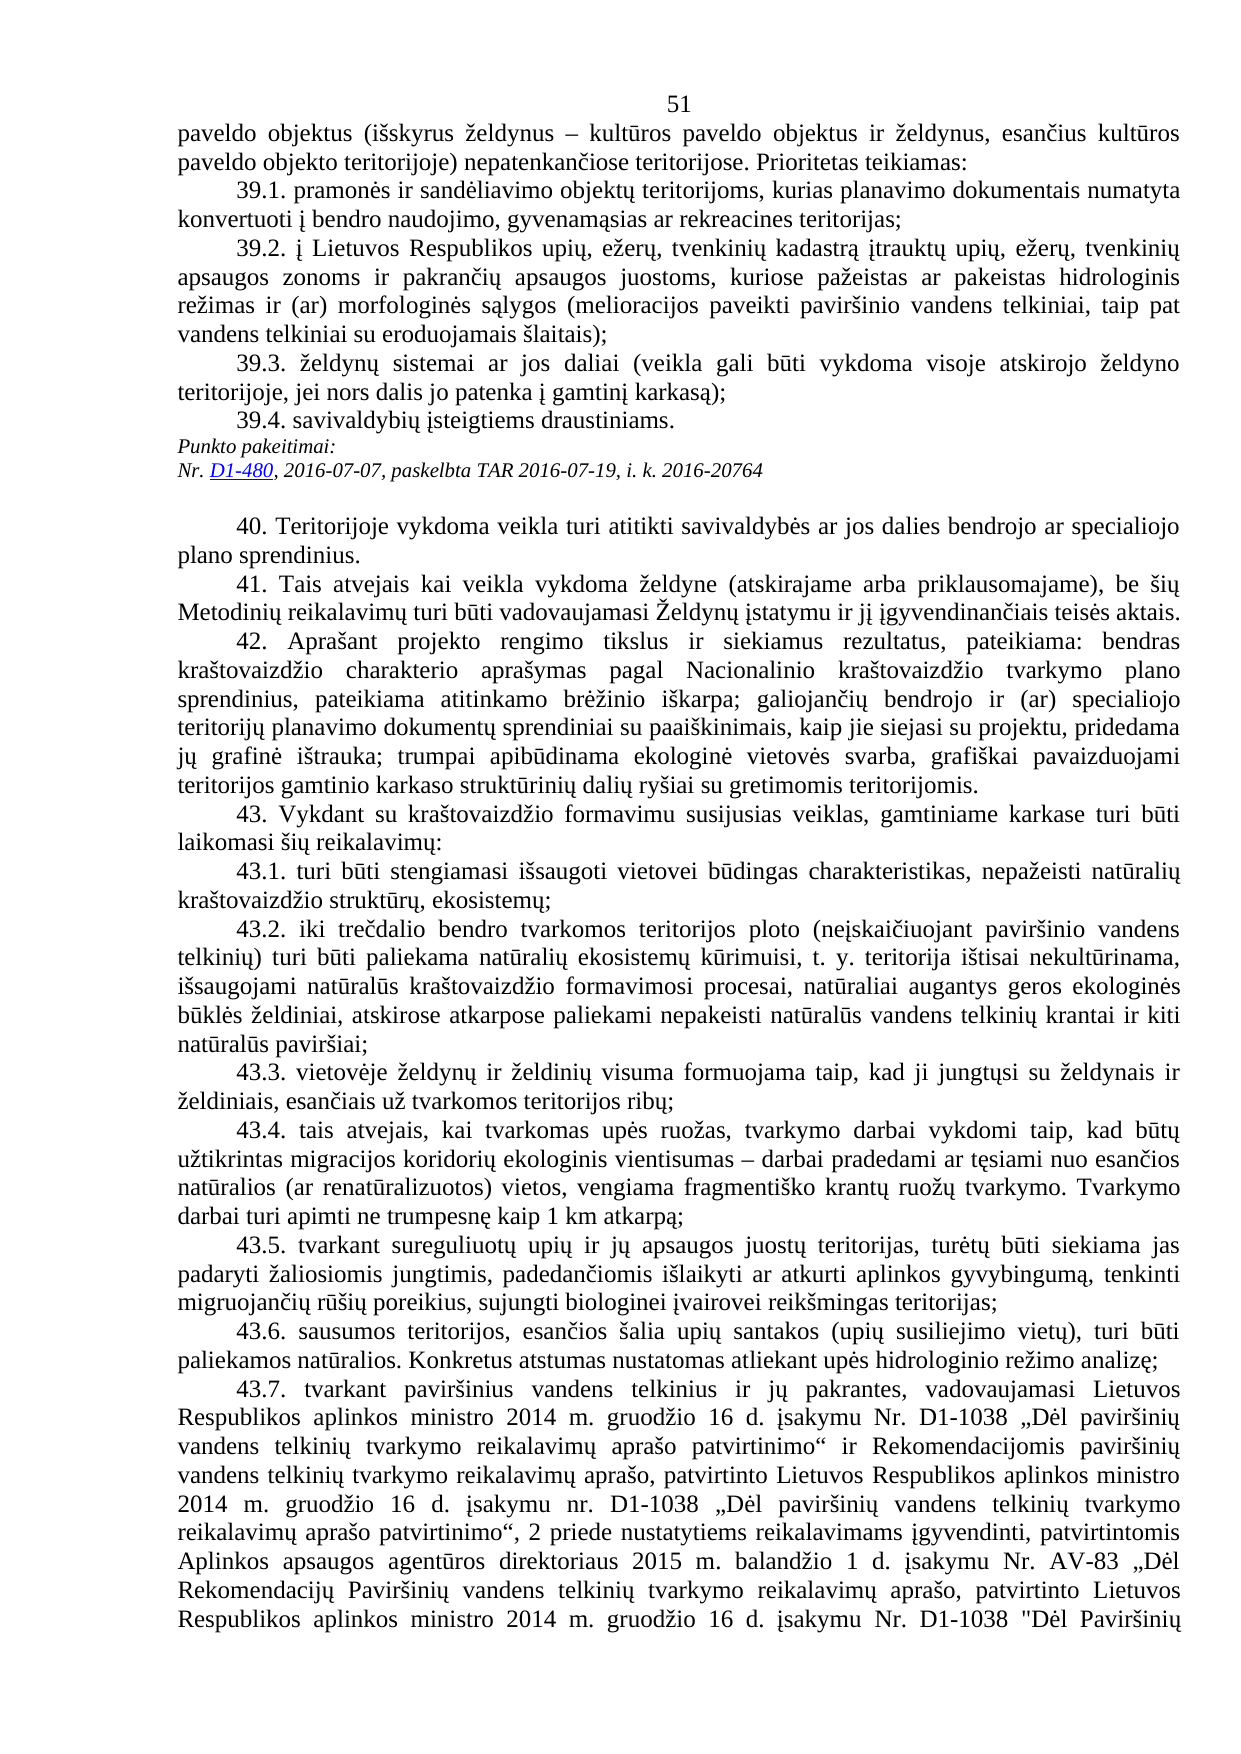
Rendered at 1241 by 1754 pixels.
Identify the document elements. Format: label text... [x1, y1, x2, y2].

text 39.2. į Lietuvos Respublikos upių, ežerų, tvenkinių kadastrą įtrauktų upių, ežerų, tvenkinių apsaugos zonoms ir pakrančių apsaugos juostoms, kuriose pažeistas ar pakeistas hidrologinis režimas ir (ar) morfologinės sąlygos (melioracijos paveikti paviršinio vandens telkiniai, taip pat vandens telkiniai su eroduojamais šlaitais); [177, 233, 1181, 348]
text 43.5. tvarkant sureguliuotų upių ir jų apsaugos juostų teritorijas, turėtų būti siekiama jas padaryti žaliosiomis jungtimis, padedančiomis išlaikyti ar atkurti aplinkos gyvybingumą, tenkinti migruojančių rūšių poreikius, sujungti biologinei įvairovei reikšmingas teritorijas; [177, 1230, 1181, 1316]
text 40. Teritorijoje vykdoma veikla turi atitikti savivaldybės ar jos dalies bendrojo ar specialiojo plano sprendinius. [177, 511, 1181, 569]
text 43.2. iki trečdalio bendro tvarkomos teritorijos ploto (neįskaičiuojant paviršinio vandens telkinių) turi būti paliekama natūralių ekosistemų kūrimuisi, t. y. teritorija ištisai nekultūrinama, išsaugojami natūralūs kraštovaizdžio formavimosi procesai, natūraliai augantys geros ekologinės būklės želdiniai, atskirose atkarpose paliekami nepakeisti natūralūs vandens telkinių krantai ir kiti natūralūs paviršiai; [177, 914, 1181, 1057]
text 42. Aprašant projekto rengimo tikslus ir siekiamus rezultatus, pateikiama: bendras kraštovaizdžio charakterio aprašymas pagal Nacionalinio kraštovaizdžio tvarkymo plano sprendinius, pateikiama atitinkamo brėžinio iškarpa; galiojančių bendrojo ir (ar) specialiojo teritorijų planavimo dokumentų sprendiniai su paaiškinimais, kaip jie siejasi su projektu, pridedama jų grafinė ištrauka; trumpai apibūdinama ekologinė vietovės svarba, grafiškai pavaizduojami teritorijos gamtinio karkaso struktūrinių dalių ryšiai su gretimomis teritorijomis. [177, 626, 1181, 799]
text 41. Tais atvejais kai veikla vykdoma želdyne (atskirajame arba priklausomajame), be šių Metodinių reikalavimų turi būti vadovaujamasi Želdynų įstatymu ir jį įgyvendinančiais teisės aktais. [177, 569, 1181, 626]
text paveldo objektus (išskyrus želdynus – kultūros paveldo objektus ir želdynus, esančius kultūros paveldo objekto teritorijoje) nepatenkančiose teritorijose. Prioritetas teikiamas: [177, 118, 1181, 176]
text Punkto pakeitimai: [177, 434, 1181, 458]
text Nr. D1-480, 2016-07-07, paskelbta TAR 2016-07-19, i. k. 2016-20764 [177, 458, 1181, 482]
text 43.1. turi būti stengiamasi išsaugoti vietovei būdingas charakteristikas, nepažeisti natūralių kraštovaizdžio struktūrų, ekosistemų; [177, 856, 1181, 914]
text 43.7. tvarkant paviršinius vandens telkinius ir jų pakrantes, vadovaujamasi Lietuvos Respublikos aplinkos ministro 2014 m. gruodžio 16 d. įsakymu Nr. D1-1038 „Dėl paviršinių vandens telkinių tvarkymo reikalavimų aprašo patvirtinimo“ ir Rekomendacijomis paviršinių vandens telkinių tvarkymo reikalavimų aprašo, patvirtinto Lietuvos Respublikos aplinkos ministro 2014 m. gruodžio 16 d. įsakymu nr. D1-1038 „Dėl paviršinių vandens telkinių tvarkymo reikalavimų aprašo patvirtinimo“, 2 priede nustatytiems reikalavimams įgyvendinti, patvirtintomis Aplinkos apsaugos agentūros direktoriaus 2015 m. balandžio 1 d. įsakymu Nr. AV-83 „Dėl Rekomendacijų Paviršinių vandens telkinių tvarkymo reikalavimų aprašo, patvirtinto Lietuvos Respublikos aplinkos ministro 2014 m. gruodžio 16 d. įsakymu Nr. D1-1038 "Dėl Paviršinių [177, 1374, 1181, 1632]
text 43.6. sausumos teritorijos, esančios šalia upių santakos (upių susiliejimo vietų), turi būti paliekamos natūralios. Konkretus atstumas nustatomas atliekant upės hidrologinio režimo analizę; [177, 1316, 1181, 1374]
text 43. Vykdant su kraštovaizdžio formavimu susijusias veiklas, gamtiniame karkase turi būti laikomasi šių reikalavimų: [177, 799, 1181, 856]
text 43.4. tais atvejais, kai tvarkomas upės ruožas, tvarkymo darbai vykdomi taip, kad būtų užtikrintas migracijos koridorių ekologinis vientisumas – darbai pradedami ar tęsiami nuo esančios natūralios (ar renatūralizuotos) vietos, vengiama fragmentiško krantų ruožų tvarkymo. Tvarkymo darbai turi apimti ne trumpesnę kaip 1 km atkarpą; [177, 1115, 1181, 1230]
text 39.4. savivaldybių įsteigtiems draustiniams. [177, 406, 1181, 434]
text 39.3. želdynų sistemai ar jos daliai (veikla gali būti vykdoma visoje atskirojo želdyno teritorijoje, jei nors dalis jo patenka į gamtinį karkasą); [177, 348, 1181, 406]
text 39.1. pramonės ir sandėliavimo objektų teritorijoms, kurias planavimo dokumentais numatyta konvertuoti į bendro naudojimo, gyvenamąsias ar rekreacines teritorijas; [177, 176, 1181, 233]
text 43.3. vietovėje želdynų ir želdinių visuma formuojama taip, kad ji jungtųsi su želdynais ir želdiniais, esančiais už tvarkomos teritorijos ribų; [177, 1057, 1181, 1115]
